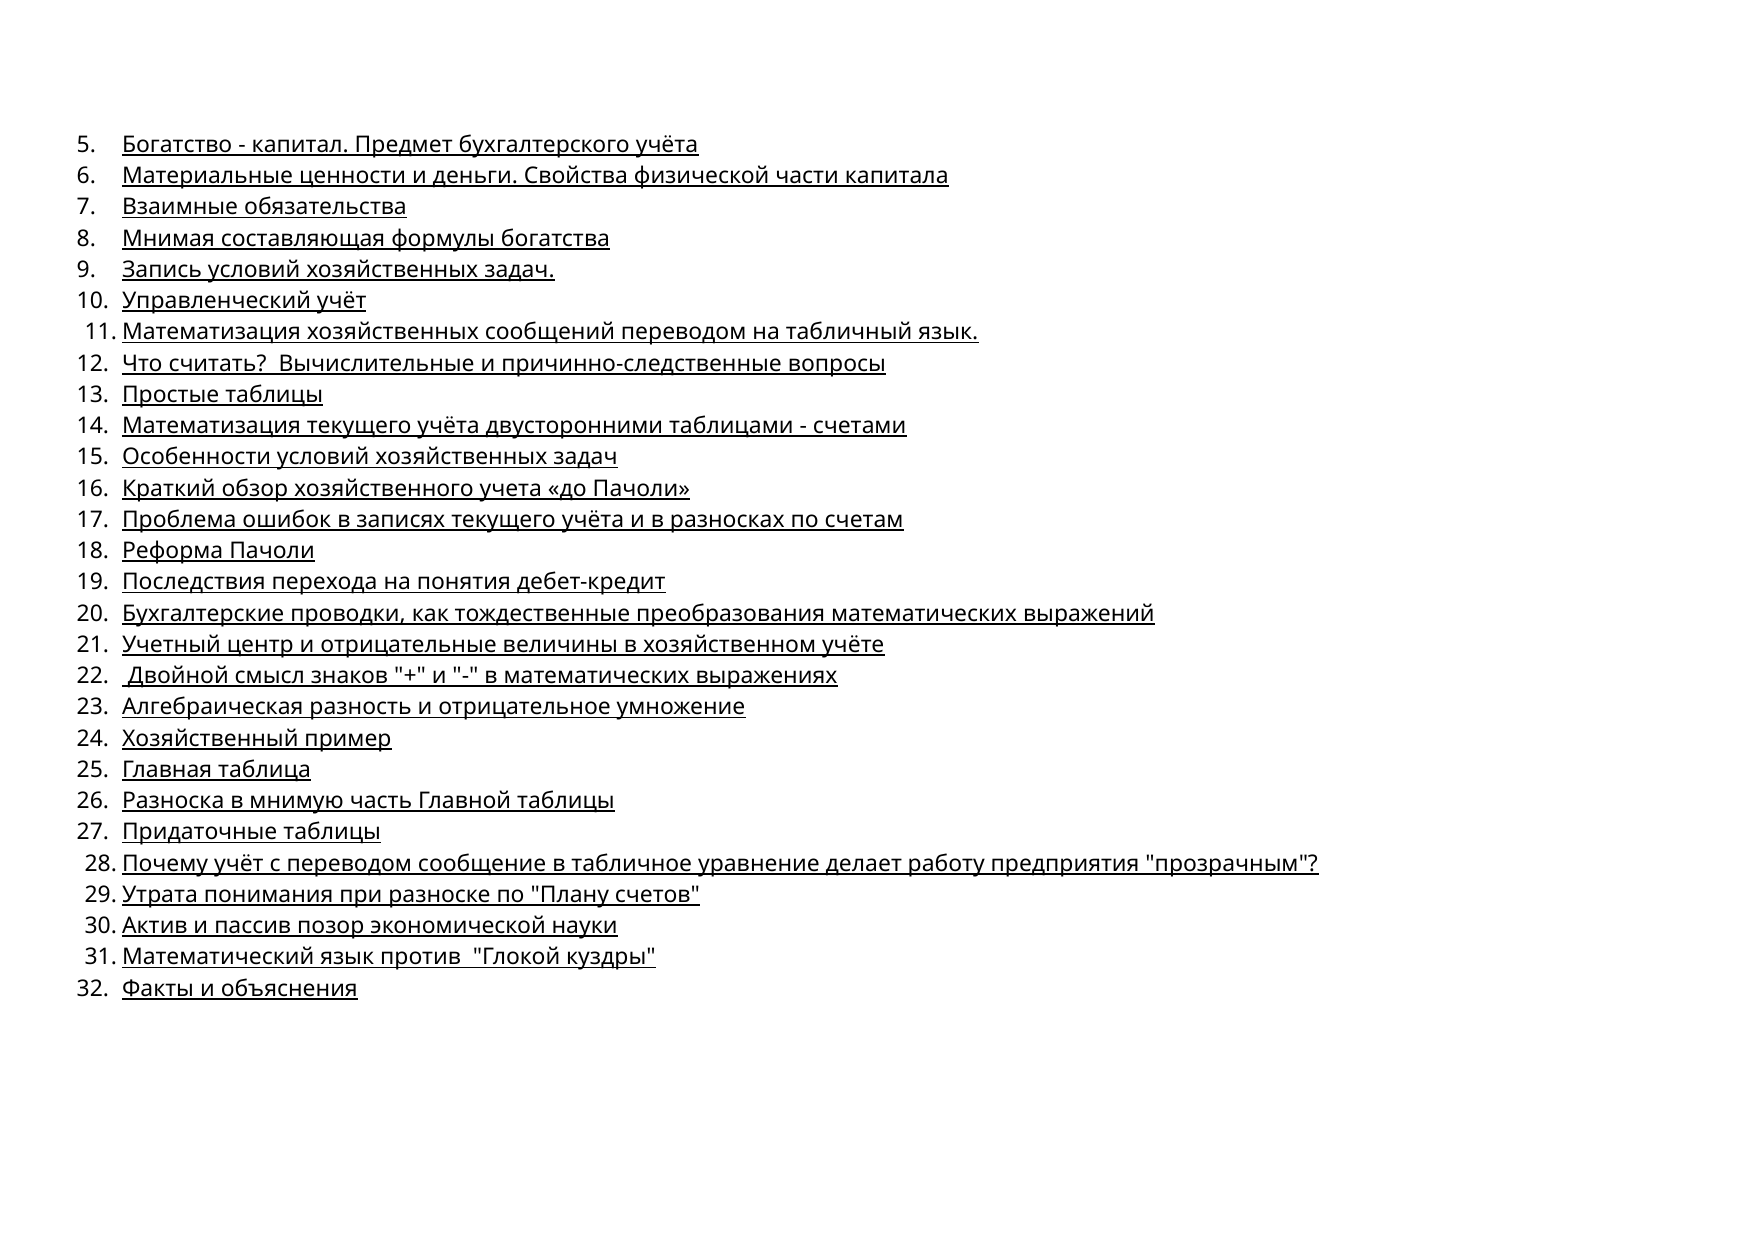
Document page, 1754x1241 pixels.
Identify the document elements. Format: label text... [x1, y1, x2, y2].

list Придаточные таблицы [57, 815, 1676, 846]
list Проблема ошибок в записях текущего учёта и в разносках по счетам [57, 503, 1676, 534]
list Взаимные обязательства [57, 190, 1676, 221]
list Богатство - капитал. Предмет бухгалтерского учёта [57, 128, 1676, 159]
list Двойной смысл знаков "+" и "-" в математических выражениях [57, 659, 1676, 690]
list Учетный центр и отрицательные величины в хозяйственном учёте [57, 628, 1676, 659]
list Факты и объяснения [57, 971, 1676, 1003]
list Алгебраическая разность и отрицательное умножение [57, 690, 1676, 721]
list Бухгалтерские проводки, как тождественные преобразования математических выражений [57, 596, 1676, 628]
list Мнимая составляющая формулы богатства [57, 221, 1676, 253]
list Управленческий учёт [57, 284, 1676, 315]
list Почему учёт с переводом сообщение в табличное уравнение делает работу предприятия "прозрачным"? [84, 846, 1676, 878]
list Утрата понимания при разноске по "Плану счетов" [84, 878, 1676, 909]
list Хозяйственный пример [57, 721, 1676, 753]
list Актив и пассив позор экономической науки [84, 909, 1676, 940]
list Разноска в мнимую часть Главной таблицы [57, 784, 1676, 815]
list Математизация хозяйственных сообщений переводом на табличный язык. [84, 315, 1676, 346]
list Особенности условий хозяйственных задач [57, 440, 1676, 471]
list Математизация текущего учёта двусторонними таблицами - счетами [57, 409, 1676, 440]
list Краткий обзор хозяйственного учета «до Пачоли» [57, 471, 1676, 503]
list Последствия перехода на понятия дебет-кредит [57, 565, 1676, 596]
list Запись условий хозяйственных задач. [57, 253, 1676, 284]
list Что считать? Вычислительные и причинно-следственные вопросы [57, 346, 1676, 378]
list Материальные ценности и деньги. Свойства физической части капитала [57, 159, 1676, 190]
list Простые таблицы [57, 378, 1676, 409]
list Главная таблица [57, 753, 1676, 784]
list Реформа Пачоли [57, 534, 1676, 565]
list Математический язык против "Глокой куздры" [84, 940, 1676, 971]
